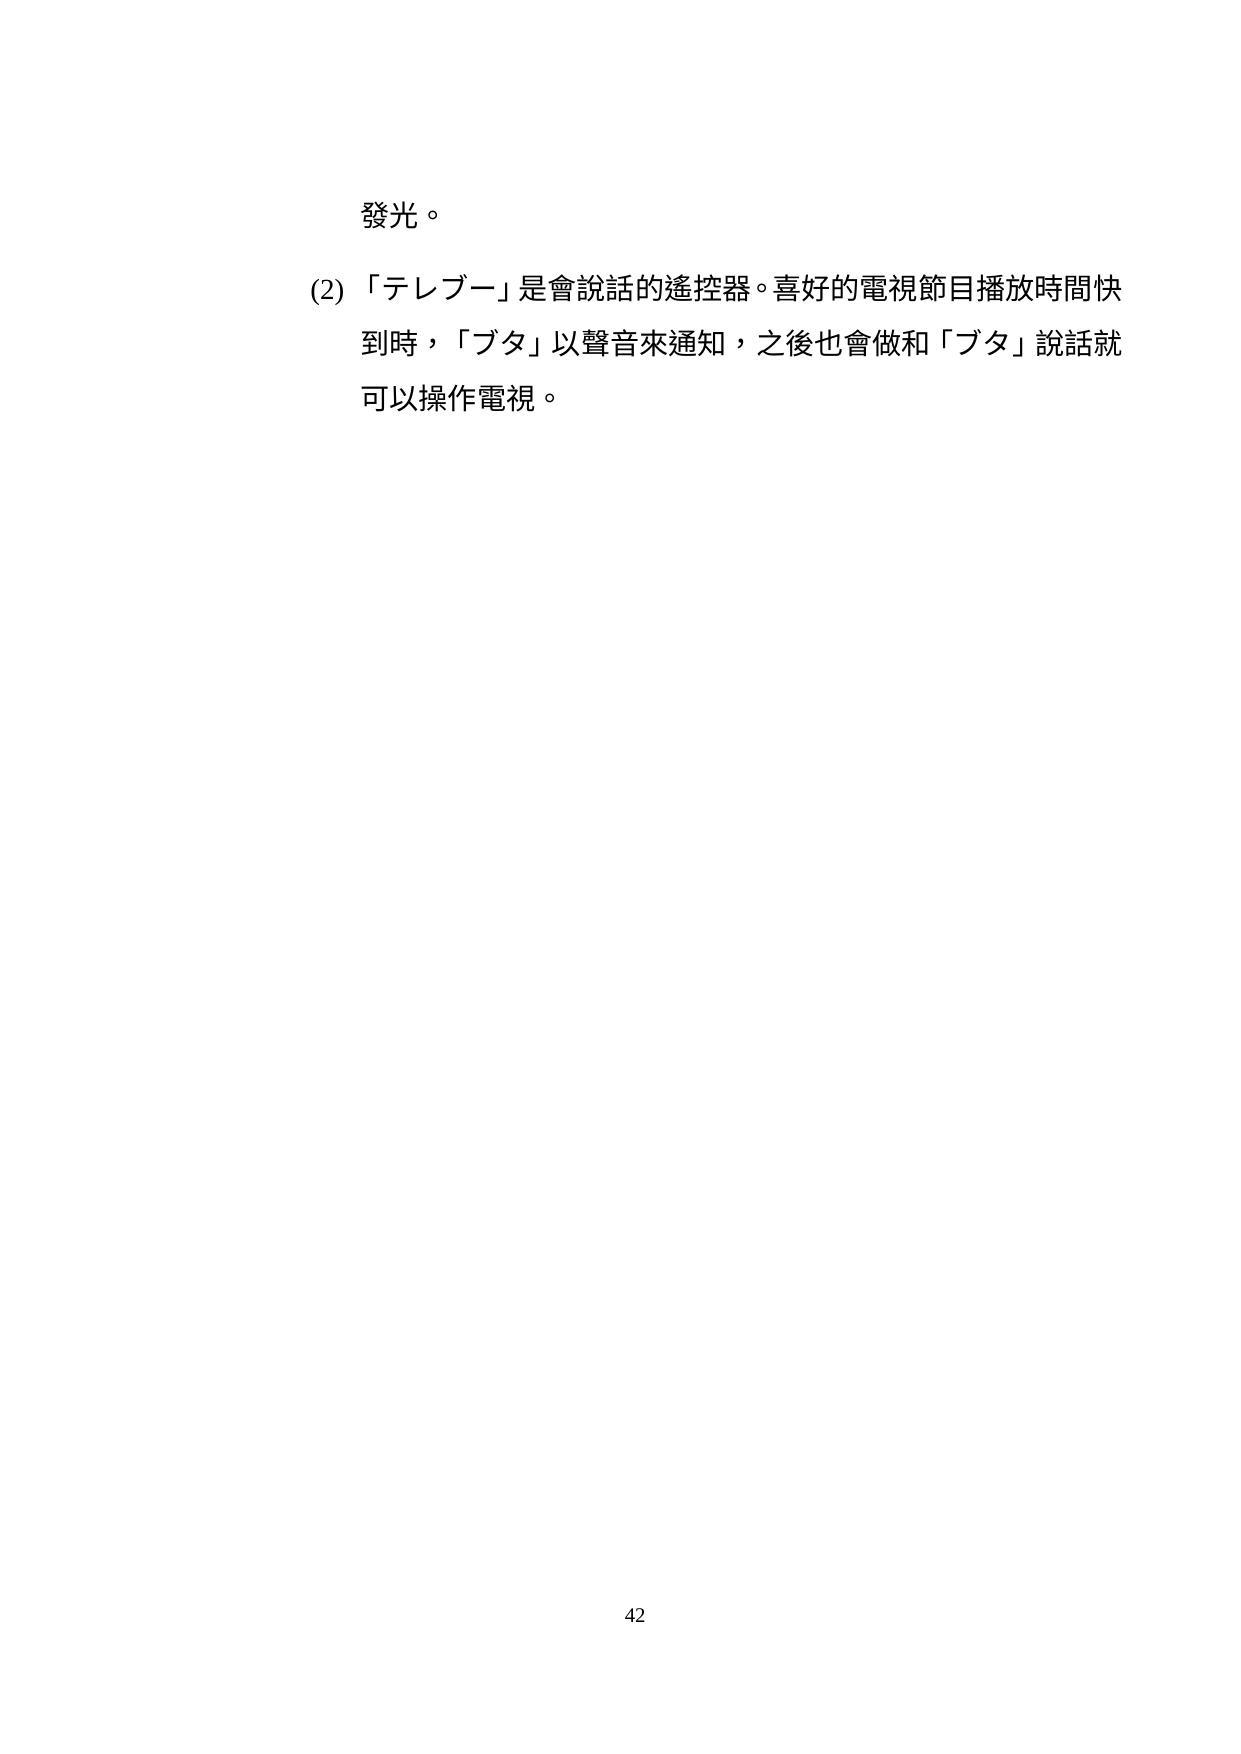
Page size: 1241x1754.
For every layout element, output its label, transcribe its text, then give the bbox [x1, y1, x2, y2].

list 「あやとり」是以M2M串連手機的媒合應用及配件，遇到相同興趣、食物或衣服嗜好相合的人，手機的吊飾人偶配件會發光。 [310, 192, 1122, 234]
list 「テレブー」是會說話的遙控器。喜好的電視節目播放時間快到時，「ブタ」以聲音來通知，之後也會做和「ブタ」說話就可以操作電視。 [310, 266, 1122, 418]
